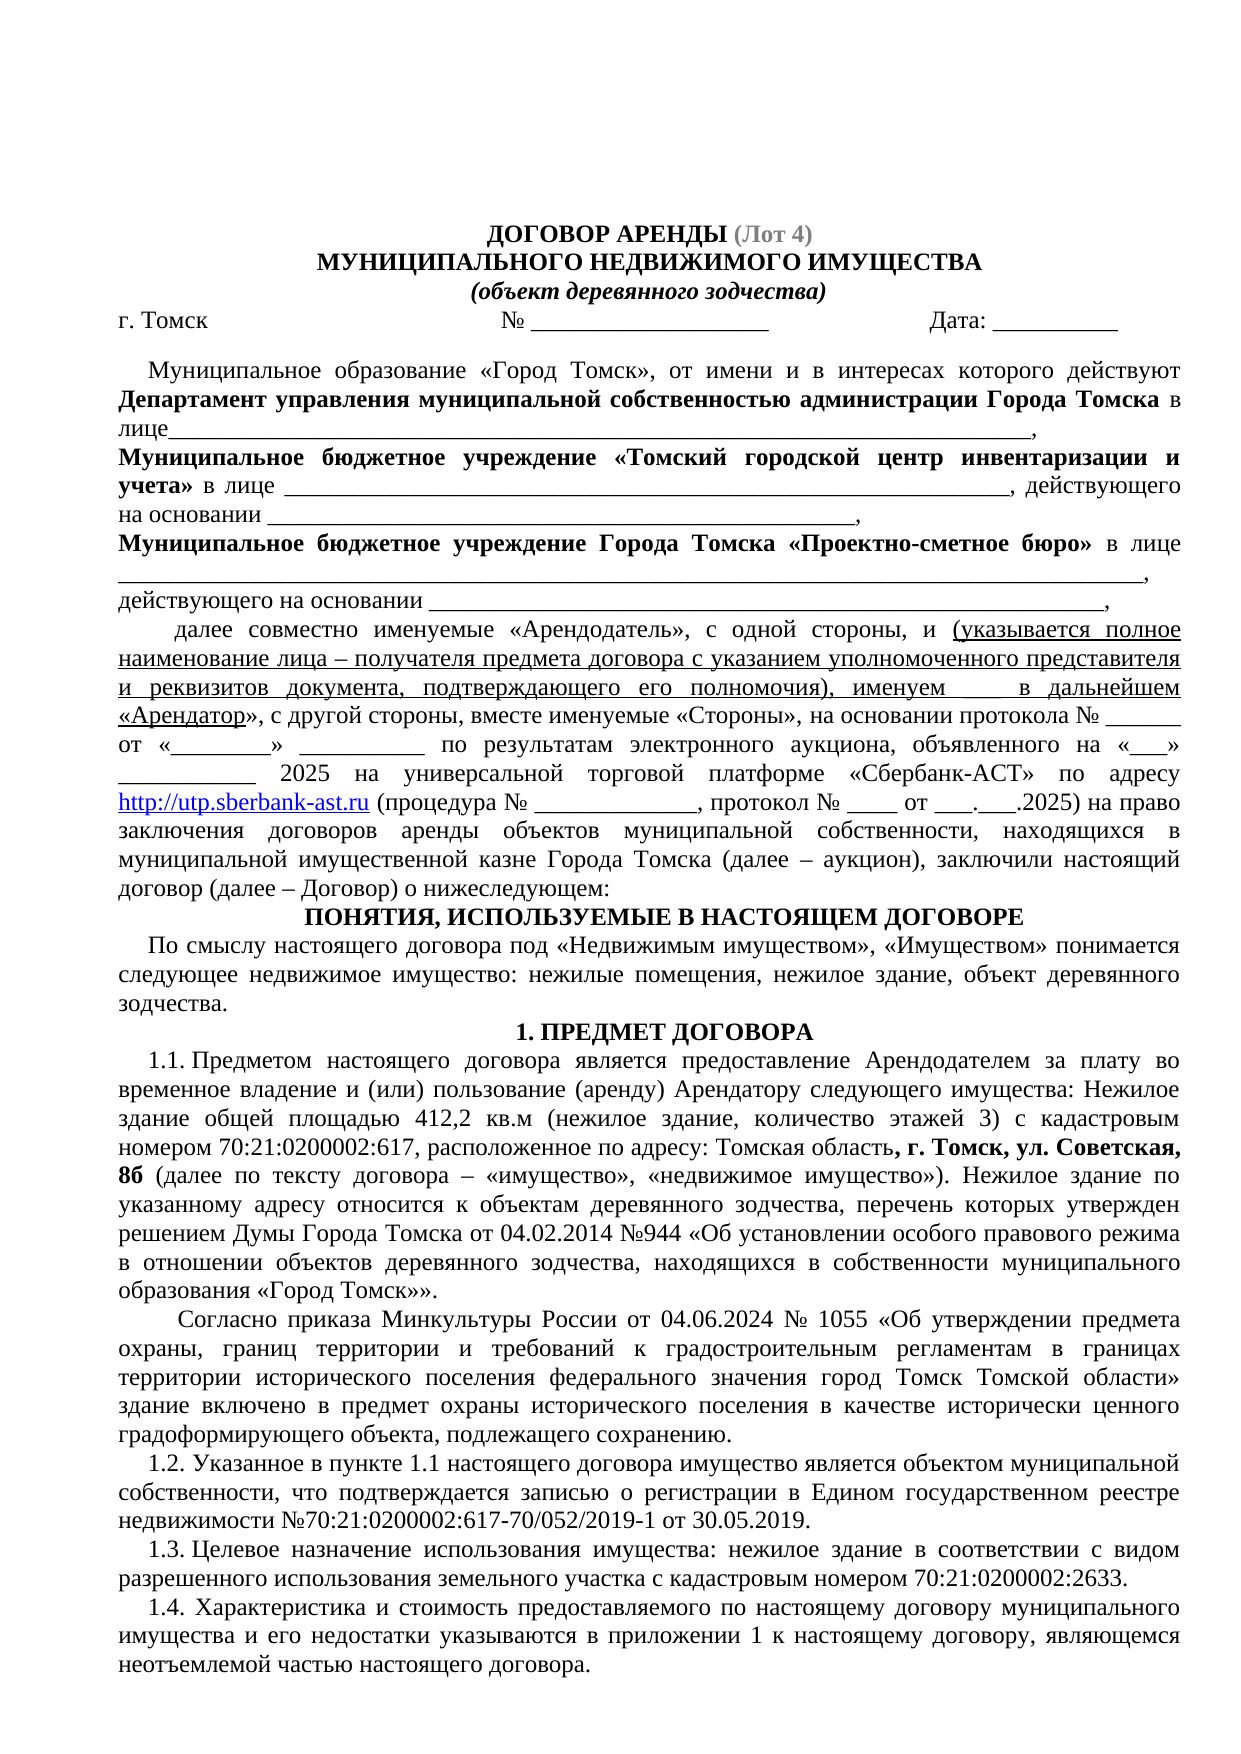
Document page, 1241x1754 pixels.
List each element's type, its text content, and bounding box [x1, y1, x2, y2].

text далее совместно именуемые «Арендодатель», с одной стороны, и (указывается полное наименование лица – получателя предмета договора с указанием уполномоченного представителя [118, 614, 1181, 668]
text 1.1. Предметом настоящего договора является предоставление Арендодателем за плату во временное владение и (или) пользование (аренду) Арендатору следующего имущества: Нежилое здание общей площадью 412,2 кв.м (нежилое здание, количество этажей 3) с кадастровым номером 70:21:0200002:617, расположенное по адресу: Томская область, г. Томск, ул. Советская, 8б (далее по тексту договора – «имущество», «недвижимое имущество»). Нежилое здание по указанному адресу относится к объектам деревянного зодчества, перечень которых утвержден решением Думы Города Томска от 04.02.2014 №944 «Об установлении особого правового режима в отношении объектов деревянного зодчества, находящихся в собственности муниципального образования «Город Томск»». [118, 1045, 1181, 1304]
text 1.4. Характеристика и стоимость предоставляемого по настоящему договору муниципального имущества и его недостатки указываются в приложении 1 к настоящему договору, являющемся неотъемлемой частью настоящего договора. [118, 1592, 1181, 1678]
text 1. ПРЕДМЕТ ДОГОВОРА [118, 1017, 1181, 1045]
text По смыслу настоящего договора под «Недвижимым имуществом», «Имуществом» понимается следующее недвижимое имущество: нежилые помещения, нежилое здание, объект деревянного зодчества. [118, 930, 1181, 1017]
text «Арендатор», с другой стороны, вместе именуемые «Стороны», на основании протокола № ______ от «________» __________ по результатам электронного аукциона, объявленного на «___» ___________ 2025 на универсальной торговой платформе «Сбербанк-АСТ» по адресу http://utp.sberbank-ast.ru (процедура № _____________, протокол № ____ от ___.___.2025) на право заключения договоров аренды объектов муниципальной собственности, находящихся в муниципальной имущественной казне Города Томска (далее – аукцион), заключили настоящий договор (далее – Договор) о нижеследующем: [118, 698, 1181, 902]
text Муниципальное бюджетное учреждение Города Томска «Проектно-сметное бюро» в лице __________________________________________________________________________________, действующего на основании ______________________________________________________, [118, 528, 1181, 614]
text 1.2. Указанное в пункте 1.1 настоящего договора имущество является объектом муниципальной собственности, что подтверждается записью о регистрации в Едином государственном реестре недвижимости №70:21:0200002:617-70/052/2019-1 от 30.05.2019. [118, 1448, 1181, 1534]
text МУНИЦИПАЛЬНОГО НЕДВИЖИМОГО ИМУЩЕСТВА [118, 247, 1181, 276]
text Муниципальное образование «Город Томск», от имени и в интересах которого действуют Департамент управления муниципальной собственностью администрации Города Томска в лице_____________________________________________________________________, Муниципальное бюджетное учреждение «Томский городской центр инвентаризации и учета» в лице __________________________________________________________, действующего на основании _______________________________________________, [118, 355, 1181, 528]
text 1.3. Целевое назначение использования имущества: нежилое здание в соответствии с видом разрешенного использования земельного участка с кадастровым номером 70:21:0200002:2633. [118, 1534, 1181, 1592]
text и реквизитов документа, подтверждающего его полномочия), именуем ___ в дальнейшем [118, 669, 1181, 697]
text (объект деревянного зодчества) [118, 276, 1181, 305]
subtitle ДОГОВОР АРЕНДЫ (Лот 4) [118, 219, 1181, 247]
text г. Томск № ___________________ Дата: __________ [118, 305, 1181, 334]
text ПОНЯТИЯ, ИСПОЛЬЗУЕМЫЕ В НАСТОЯЩЕМ ДОГОВОРЕ [118, 902, 1181, 930]
text Согласно приказа Минкультуры России от 04.06.2024 № 1055 «Об утверждении предмета охраны, границ территории и требований к градостроительным регламентам в границах территории исторического поселения федерального значения город Томск Томской области» здание включено в предмет охраны исторического поселения в качестве исторически ценного градоформирующего объекта, подлежащего сохранению. [118, 1304, 1181, 1448]
